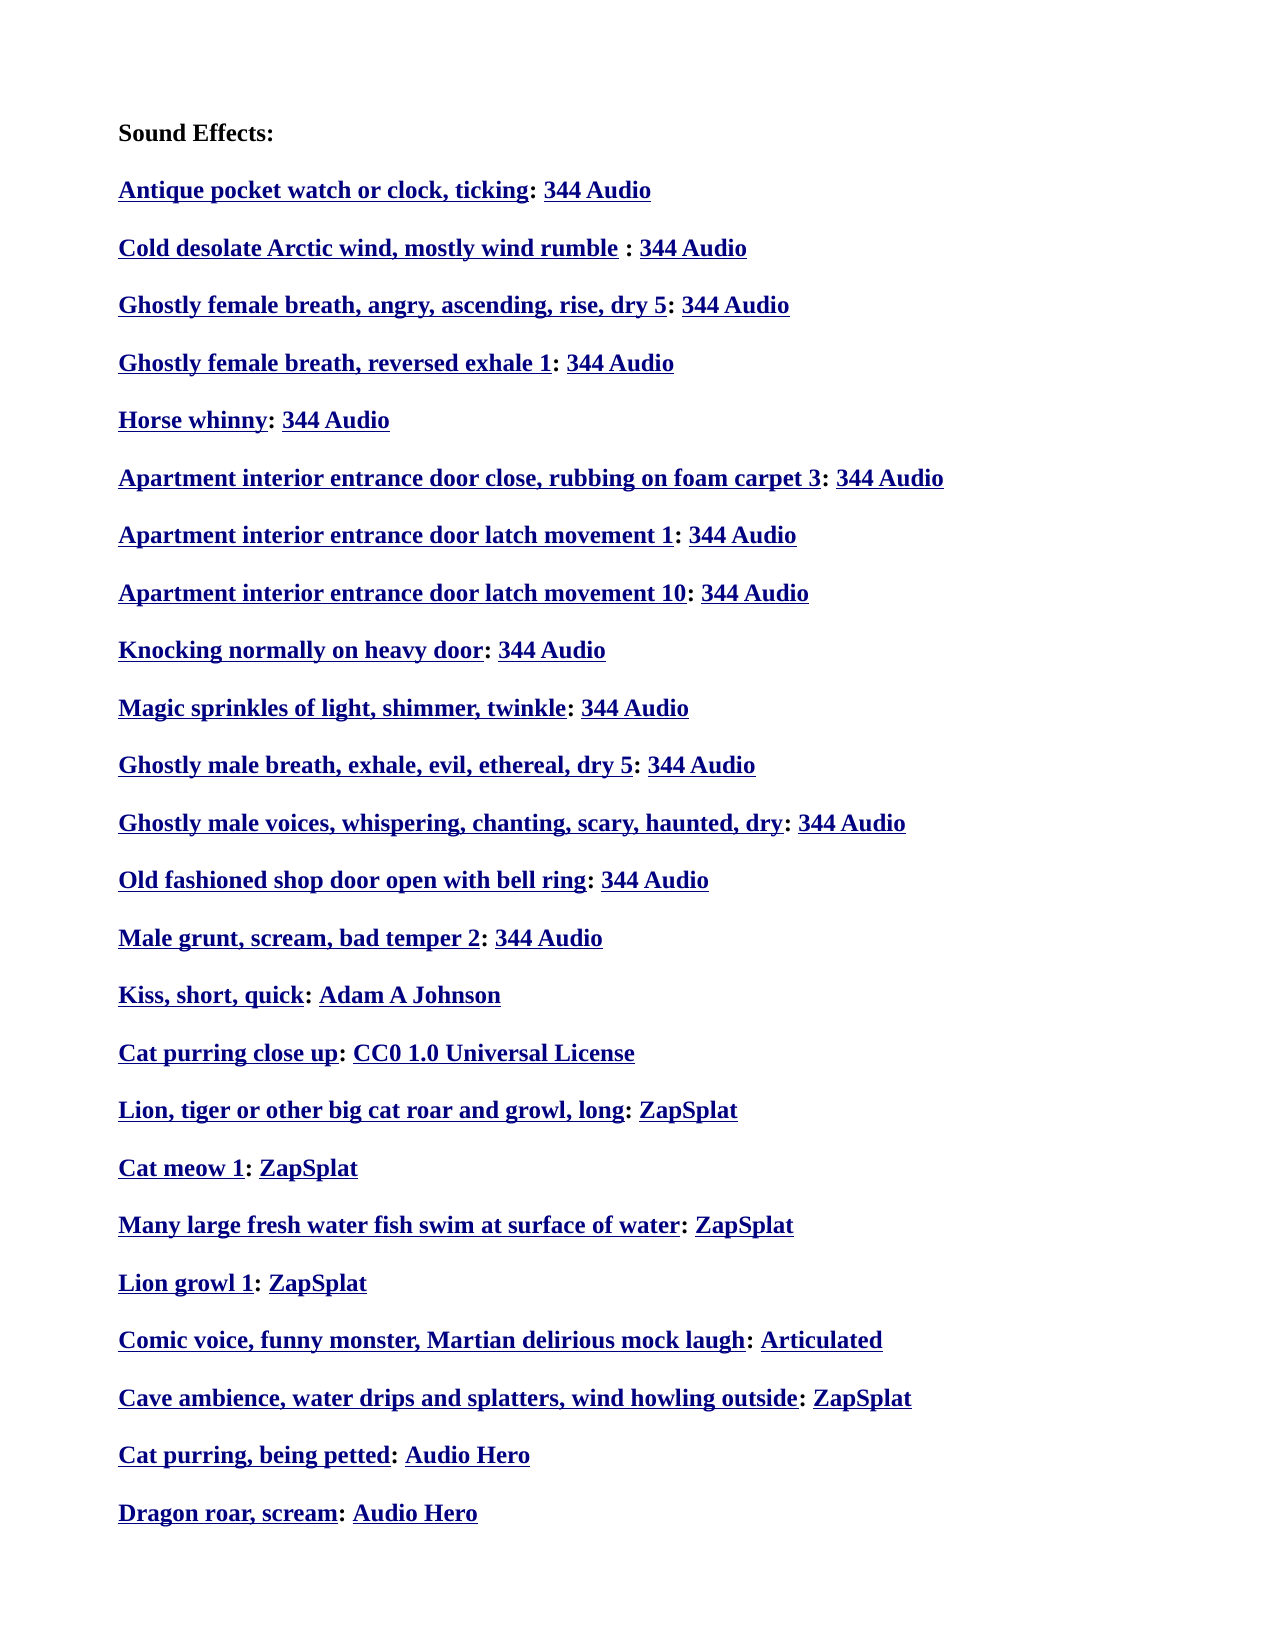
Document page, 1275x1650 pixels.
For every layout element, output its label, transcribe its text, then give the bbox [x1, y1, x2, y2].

text Cat purring close up: CC0 1.0 Universal License [118, 1038, 1157, 1067]
text Old fashioned shop door open with bell ring: 344 Audio [118, 866, 1157, 894]
text Lion growl 1: ZapSplat [118, 1268, 1157, 1297]
text Apartment interior entrance door latch movement 1: 344 Audio [118, 521, 1157, 549]
text Comic voice, funny monster, Martian delirious mock laugh: Articulated [118, 1326, 1157, 1354]
text Cave ambience, water drips and splatters, wind howling outside: ZapSplat [118, 1383, 1157, 1412]
text Cat meow 1: ZapSplat [118, 1153, 1157, 1182]
text Antique pocket watch or clock, ticking: 344 Audio [118, 176, 1157, 204]
text Ghostly male breath, exhale, evil, ethereal, dry 5: 344 Audio [118, 751, 1157, 779]
text Ghostly female breath, reversed exhale 1: 344 Audio [118, 348, 1157, 377]
text Lion, tiger or other big cat roar and growl, long: ZapSplat [118, 1096, 1157, 1124]
text Sound Effects: [118, 118, 1157, 147]
text Knocking normally on heavy door: 344 Audio [118, 636, 1157, 664]
text Ghostly male voices, whispering, chanting, scary, haunted, dry: 344 Audio [118, 808, 1157, 837]
text Magic sprinkles of light, shimmer, twinkle: 344 Audio [118, 693, 1157, 722]
text Dragon roar, scream: Audio Hero [118, 1498, 1157, 1527]
text Cat purring, being petted: Audio Hero [118, 1441, 1157, 1469]
text Cold desolate Arctic wind, mostly wind rumble : 344 Audio [118, 233, 1157, 262]
text Kiss, short, quick: Adam A Johnson [118, 981, 1157, 1009]
text Ghostly female breath, angry, ascending, rise, dry 5: 344 Audio [118, 291, 1157, 319]
text Apartment interior entrance door latch movement 10: 344 Audio [118, 578, 1157, 607]
text Horse whinny: 344 Audio [118, 406, 1157, 434]
text Many large fresh water fish swim at surface of water: ZapSplat [118, 1211, 1157, 1239]
text Male grunt, scream, bad temper 2: 344 Audio [118, 923, 1157, 952]
text Apartment interior entrance door close, rubbing on foam carpet 3: 344 Audio [118, 463, 1157, 492]
